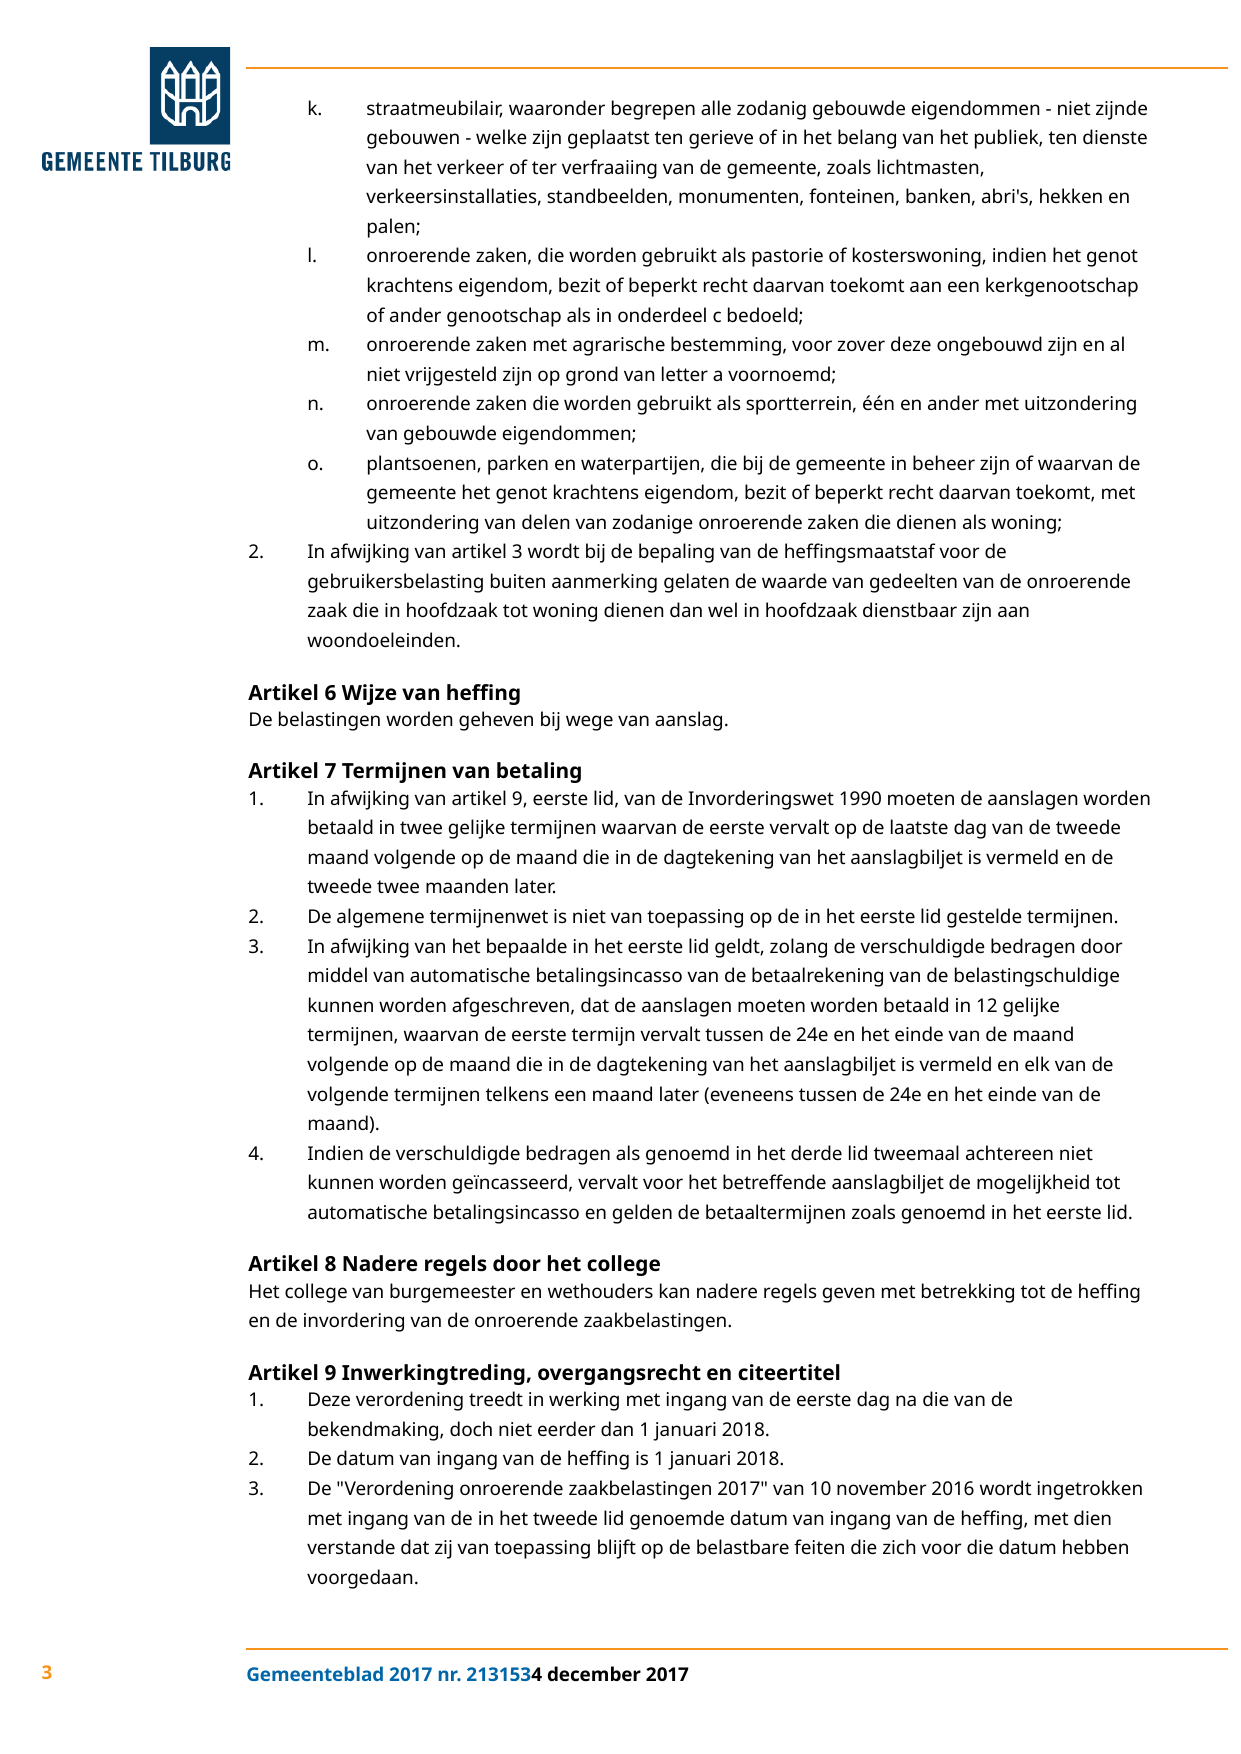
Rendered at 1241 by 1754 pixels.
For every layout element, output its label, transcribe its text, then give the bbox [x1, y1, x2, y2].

list onroerende zaken die worden gebruikt als sportterrein, één en ander met uitzondering van gebouwde eigendommen; [307, 391, 1152, 446]
list onroerende zaken met agrarische bestemming, voor zover deze ongebouwd zijn en al niet vrijgesteld zijn op grond van letter a voornoemd; [307, 331, 1152, 387]
list Deze verordening treedt in werking met ingang van de eerste dag na die van de bekendmaking, doch niet eerder dan 1 januari 2018. [248, 1386, 1152, 1442]
list In afwijking van het bepaalde in het eerste lid geldt, zolang de verschuldigde bedragen door middel van automatische betalingsincasso van de betaalrekening van de belastingschuldige kunnen worden afgeschreven, dat de aanslagen moeten worden betaald in 12 gelijke termijnen, waarvan de eerste termijn vervalt tussen de 24e en het einde van de maand volgende op de maand die in de dagtekening van het aanslagbiljet is vermeld en elk van de volgende termijnen telkens een maand later (eveneens tussen de 24e en het einde van de maand). [248, 933, 1152, 1136]
text Het college van burgemeester en wethouders kan nadere regels geven met betrekking tot de heffing en de invordering van de onroerende zaakbelastingen. [248, 1278, 1152, 1333]
list Indien de verschuldigde bedragen als genoemd in het derde lid tweemaal achtereen niet kunnen worden geïncasseerd, vervalt voor het betreffende aanslagbiljet de mogelijkheid tot automatische betalingsincasso en gelden de betaaltermijnen zoals genoemd in het eerste lid. [248, 1140, 1152, 1225]
picture [41, 47, 231, 172]
text Artikel 6 Wijze van heffing [248, 678, 1152, 706]
text Artikel 8 Nadere regels door het college [248, 1249, 1152, 1278]
list In afwijking van artikel 3 wordt bij de bepaling van de heffingsmaatstaf voor de gebruikersbelasting buiten aanmerking gelaten de waarde van gedeelten van de onroerende zaak die in hoofdzaak tot woning dienen dan wel in hoofdzaak dienstbaar zijn aan woondoeleinden. [248, 538, 1152, 653]
list plantsoenen, parken en waterpartijen, die bij de gemeente in beheer zijn of waarvan de gemeente het genot krachtens eigendom, bezit of beperkt recht daarvan toekomt, met uitzondering van delen van zodanige onroerende zaken die dienen als woning; [307, 450, 1152, 535]
list De "Verordening onroerende zaakbelastingen 2017" van 10 november 2016 wordt ingetrokken met ingang van de in het tweede lid genoemde datum van ingang van de heffing, met dien verstande dat zij van toepassing blijft op de belastbare feiten die zich voor die datum hebben voorgedaan. [248, 1475, 1152, 1590]
list De datum van ingang van de heffing is 1 januari 2018. [248, 1446, 1152, 1471]
list onroerende zaken, die worden gebruikt als pastorie of kosterswoning, indien het genot krachtens eigendom, bezit of beperkt recht daarvan toekomt aan een kerkgenootschap of ander genootschap als in onderdeel c bedoeld; [307, 243, 1152, 328]
text Artikel 7 Termijnen van betaling [248, 757, 1152, 785]
text De belastingen worden geheven bij wege van aanslag. [248, 706, 1152, 732]
list In afwijking van artikel 9, eerste lid, van de Invorderingswet 1990 moeten de aanslagen worden betaald in twee gelijke termijnen waarvan de eerste vervalt op de laatste dag van de tweede maand volgende op de maand die in de dagtekening van het aanslagbiljet is vermeld en de tweede twee maanden later. [248, 785, 1152, 899]
list straatmeubilair, waaronder begrepen alle zodanig gebouwde eigendommen - niet zijnde gebouwen - welke zijn geplaatst ten gerieve of in het belang van het publiek, ten dienste van het verkeer of ter verfraaiing van de gemeente, zoals lichtmasten, verkeersinstallaties, standbeelden, monumenten, fonteinen, banken, abri's, hekken en palen; [307, 95, 1152, 239]
list De algemene termijnenwet is niet van toepassing op de in het eerste lid gestelde termijnen. [248, 903, 1152, 929]
text Artikel 9 Inwerkingtreding, overgangsrecht en citeertitel [248, 1358, 1152, 1386]
